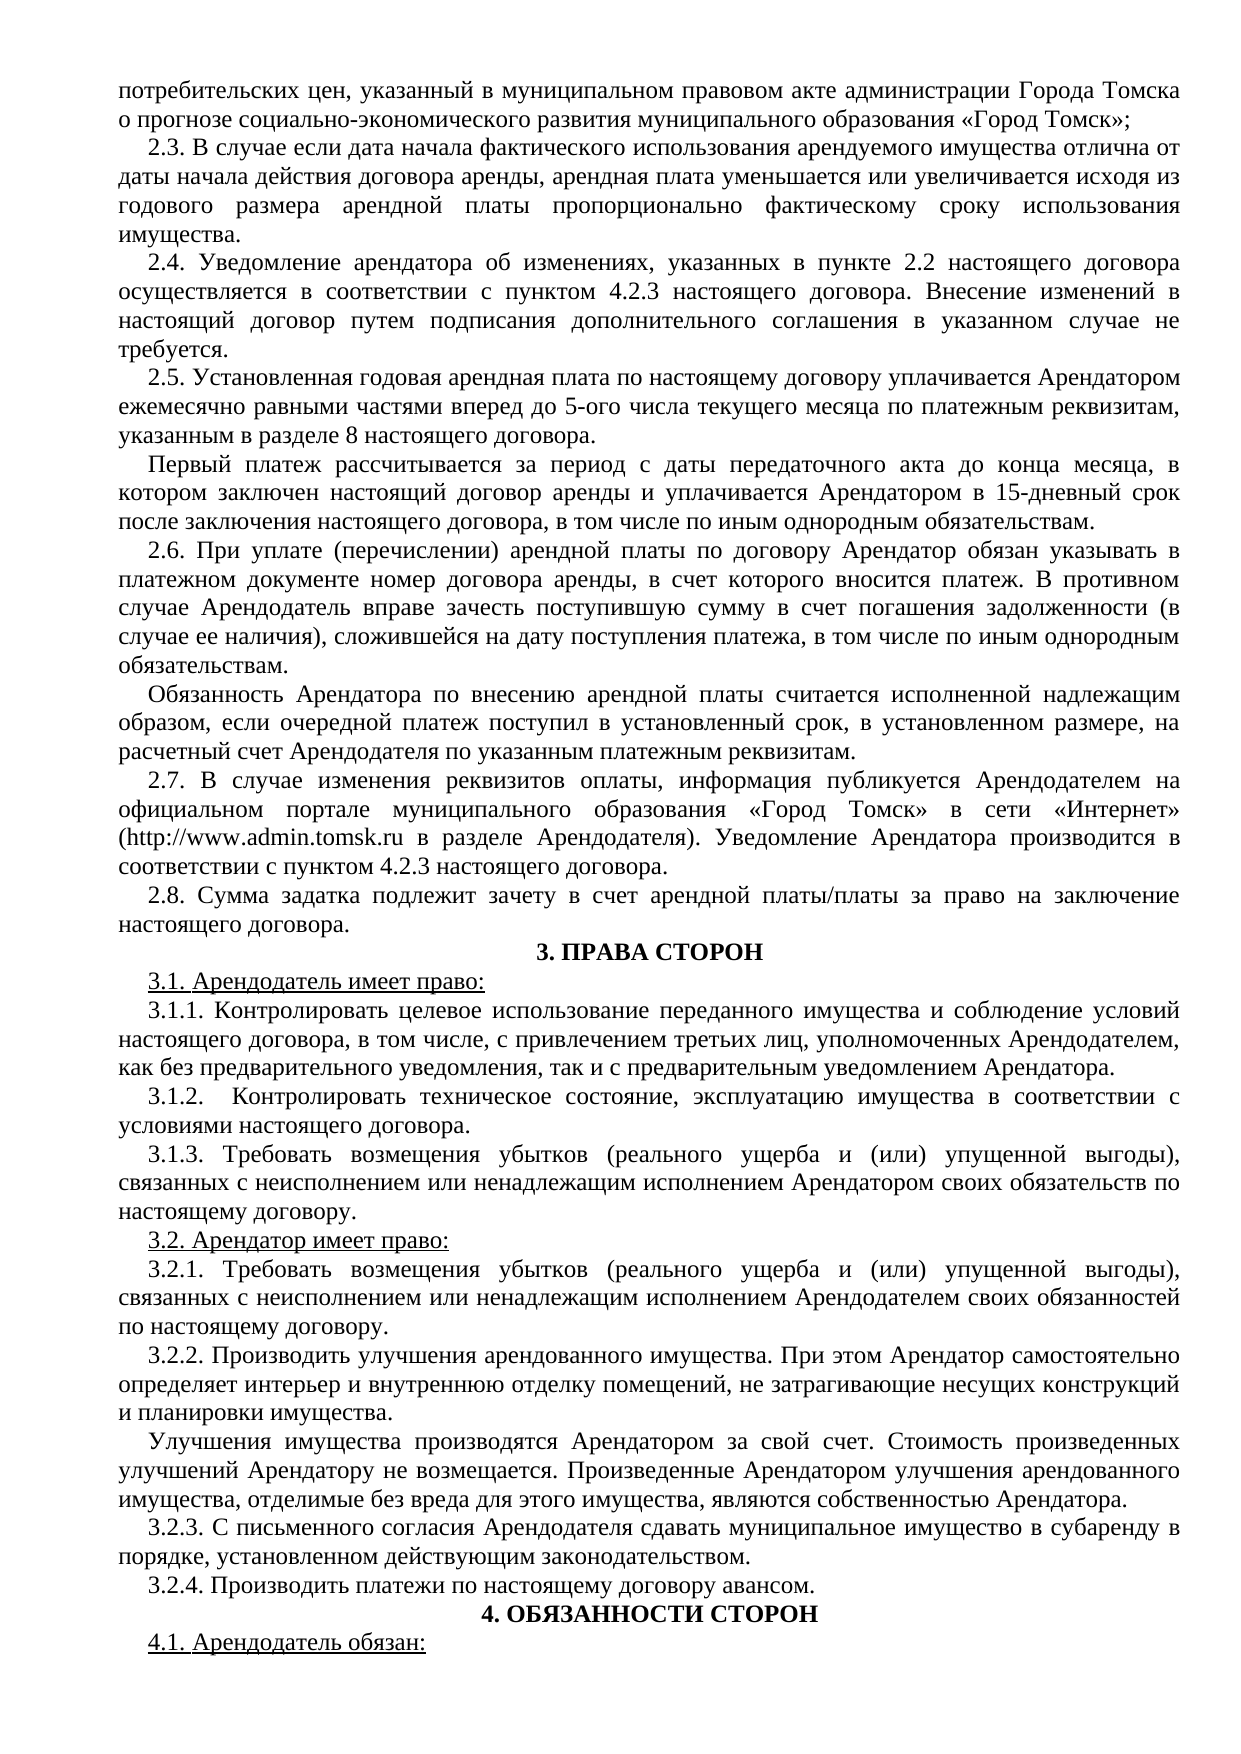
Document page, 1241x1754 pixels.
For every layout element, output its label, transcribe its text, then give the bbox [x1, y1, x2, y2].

list Арендодатель имеет право: [118, 966, 1181, 995]
text 3.1.1. Контролировать целевое использование переданного имущества и соблюдение условий настоящего договора, в том числе, с привлечением третьих лиц, уполномоченных Арендодателем, как без предварительного уведомления, так и с предварительным уведомлением Арендатора. [118, 995, 1181, 1081]
text 2.7. В случае изменения реквизитов оплаты, информация публикуется Арендодателем на официальном портале муниципального образования «Город Томск» в сети «Интернет» (http://www.admin.tomsk.ru в разделе Арендодателя). Уведомление Арендатора производится в соответствии с пунктом 4.2.3 настоящего договора. [118, 765, 1181, 880]
text 3.1.3. Требовать возмещения убытков (реального ущерба и (или) упущенной выгоды), связанных с неисполнением или ненадлежащим исполнением Арендатором своих обязательств по настоящему договору. [118, 1139, 1181, 1225]
text 3.2.2. Производить улучшения арендованного имущества. При этом Арендатор самостоятельно определяет интерьер и внутреннюю отделку помещений, не затрагивающие несущих конструкций и планировки имущества. [118, 1340, 1181, 1426]
text 3.2.1. Требовать возмещения убытков (реального ущерба и (или) упущенной выгоды), связанных с неисполнением или ненадлежащим исполнением Арендодателем своих обязанностей по настоящему договору. [118, 1254, 1181, 1340]
text 2.4. Уведомление арендатора об изменениях, указанных в пункте 2.2 настоящего договора осуществляется в соответствии с пунктом 4.2.3 настоящего договора. Внесение изменений в настоящий договор путем подписания дополнительного соглашения в указанном случае не требуется. [118, 247, 1181, 362]
text 3. ПРАВА СТОРОН [118, 937, 1181, 966]
text 2.3. В случае если дата начала фактического использования арендуемого имущества отлична от даты начала действия договора аренды, арендная плата уменьшается или увеличивается исходя из годового размера арендной платы пропорционально фактическому сроку использования имущества. [118, 132, 1181, 247]
text Улучшения имущества производятся Арендатором за свой счет. Стоимость произведенных улучшений Арендатору не возмещается. Произведенные Арендатором улучшения арендованного имущества, отделимые без вреда для этого имущества, являются собственностью Арендатора. [118, 1426, 1181, 1512]
text 3.2.3. С письменного согласия Арендодателя сдавать муниципальное имущество в субаренду в порядке, установленном действующим законодательством. [118, 1512, 1181, 1570]
text 2.8. Сумма задатка подлежит зачету в счет арендной платы/платы за право на заключение настоящего договора. [118, 880, 1181, 937]
text Обязанность Арендатора по внесению арендной платы считается исполненной надлежащим образом, если очередной платеж поступил в установленный срок, в установленном размере, на расчетный счет Арендодателя по указанным платежным реквизитам. [118, 679, 1181, 765]
text 2.6. При уплате (перечислении) арендной платы по договору Арендатор обязан указывать в платежном документе номер договора аренды, в счет которого вносится платеж. В противном случае Арендодатель вправе зачесть поступившую сумму в счет погашения задолженности (в случае ее наличия), сложившейся на дату поступления платежа, в том числе по иным однородным обязательствам. [118, 535, 1181, 679]
text 3.2.4. Производить платежи по настоящему договору авансом. [118, 1570, 1181, 1599]
text 3.1.2. Контролировать техническое состояние, эксплуатацию имущества в соответствии с условиями настоящего договора. [118, 1081, 1181, 1139]
text Первый платеж рассчитывается за период с даты передаточного акта до конца месяца, в котором заключен настоящий договор аренды и уплачивается Арендатором в 15-дневный срок после заключения настоящего договора, в том числе по иным однородным обязательствам. [118, 449, 1181, 535]
text 3.2. Арендатор имеет право: [118, 1225, 1181, 1254]
list Арендодатель обязан: [118, 1627, 1181, 1656]
text 4. ОБЯЗАННОСТИ СТОРОН [118, 1599, 1181, 1627]
text 2.5. Установленная годовая арендная плата по настоящему договору уплачивается Арендатором ежемесячно равными частями вперед до 5-ого числа текущего месяца по платежным реквизитам, указанным в разделе 8 настоящего договора. [118, 362, 1181, 449]
text потребительских цен, указанный в муниципальном правовом акте администрации Города Томска о прогнозе социально-экономического развития муниципального образования «Город Томск»; [118, 75, 1181, 132]
